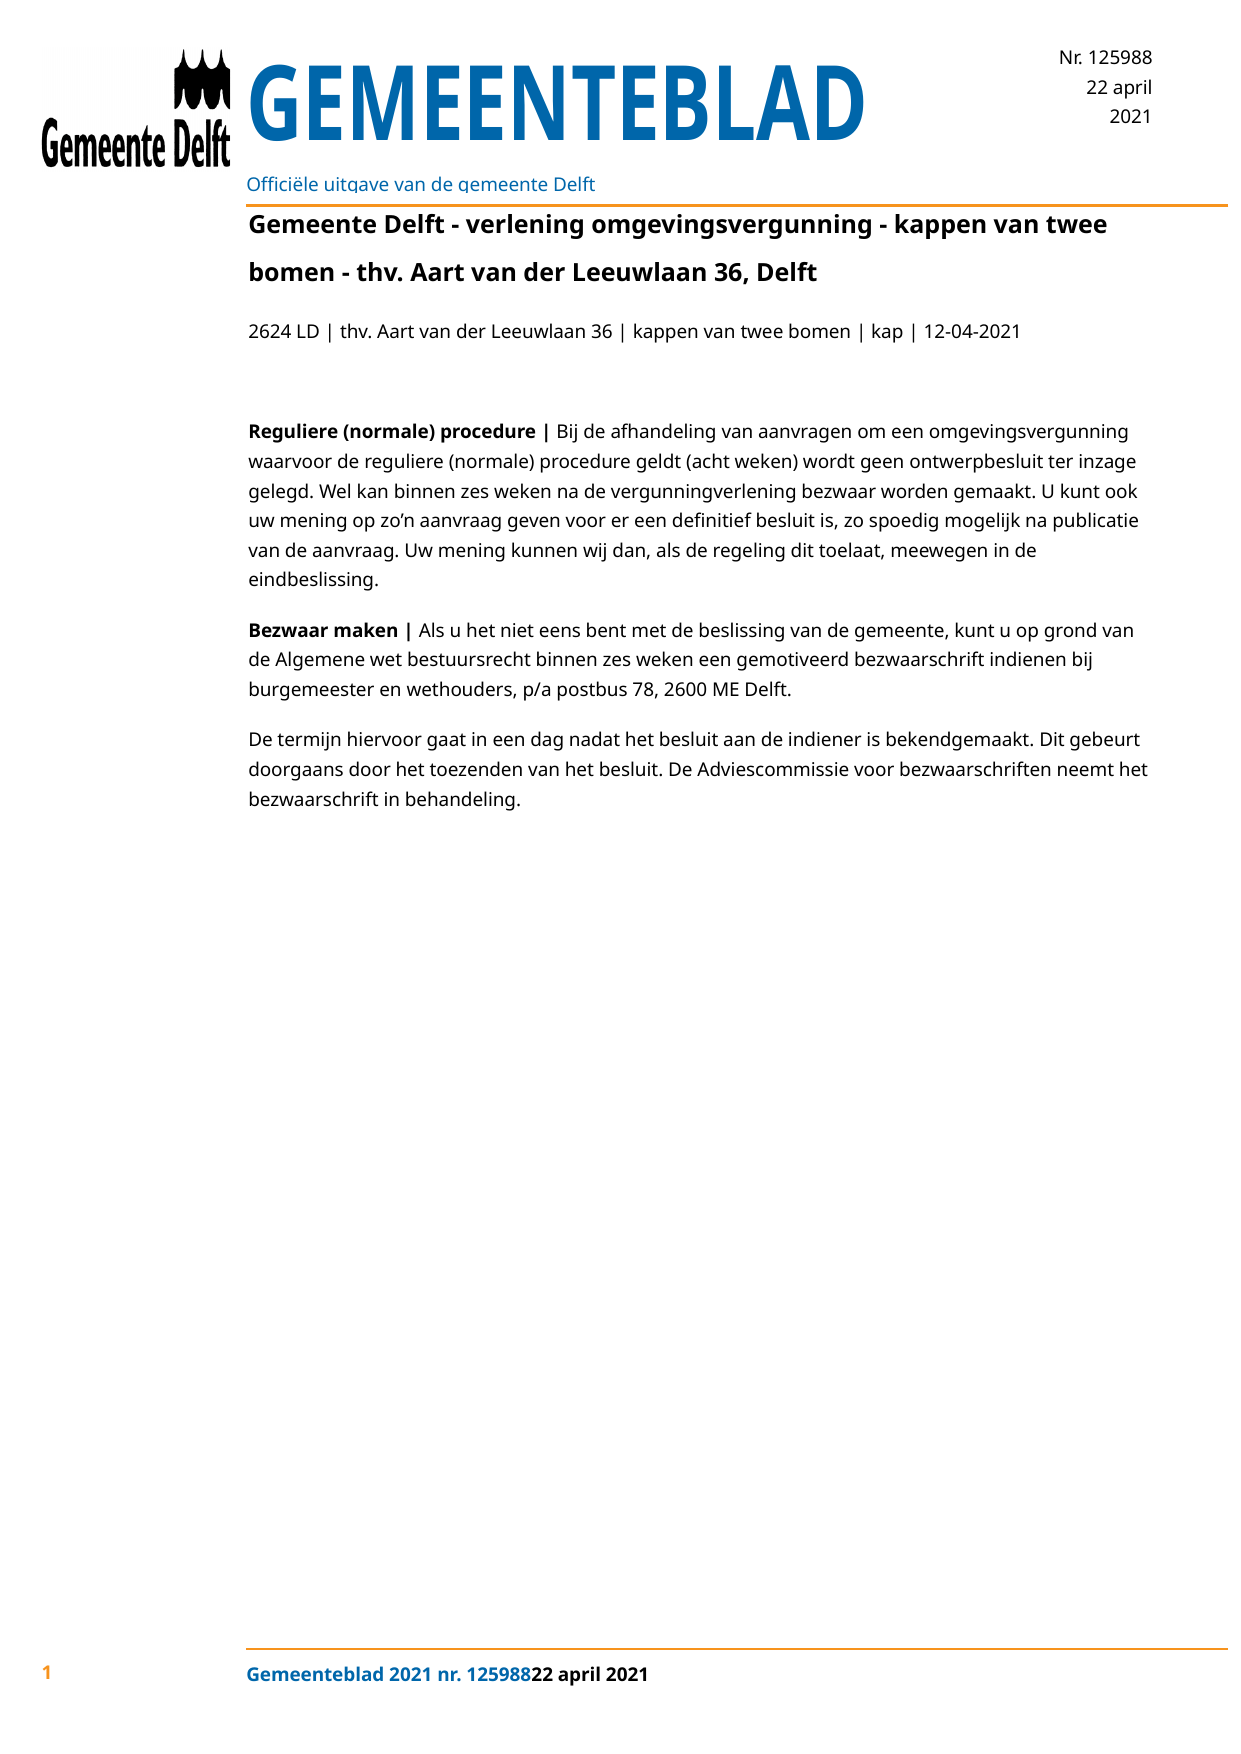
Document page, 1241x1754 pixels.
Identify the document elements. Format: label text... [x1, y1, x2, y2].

text Gemeente Delft - verlening omgevingsvergunning - kappen van twee bomen - thv. Aart van der Leeuwlaan 36, Delft [248, 207, 1152, 288]
text Bezwaar maken | Als u het niet eens bent met de beslissing van de gemeente, kunt u op grond van de Algemene wet bestuursrecht binnen zes weken een gemotiveerd bezwaarschrift indienen bij burgemeester en wethouders, p/a postbus 78, 2600 ME Delft. [248, 617, 1152, 702]
text 2624 LD | thv. Aart van der Leeuwlaan 36 | kappen van twee bomen | kap | 12-04-2021 [248, 318, 1152, 344]
text De termijn hiervoor gaat in een dag nadat het besluit aan de indiener is bekendgemaakt. Dit gebeurt doorgaans door het toezenden van het besluit. De Adviescommissie voor bezwaarschriften neemt het bezwaarschrift in behandeling. [248, 727, 1152, 812]
picture [41, 47, 231, 172]
text Reguliere (normale) procedure | Bij de afhandeling van aanvragen om een omgevingsvergunning waarvoor de reguliere (normale) procedure geldt (acht weken) wordt geen ontwerpbesluit ter inzage gelegd. Wel kan binnen zes weken na de vergunningverlening bezwaar worden gemaakt. U kunt ook uw mening op zo’n aanvraag geven voor er een definitief besluit is, zo spoedig mogelijk na publicatie van de aanvraag. Uw mening kunnen wij dan, als de regeling dit toelaat, meewegen in de eindbeslissing. [248, 419, 1152, 592]
